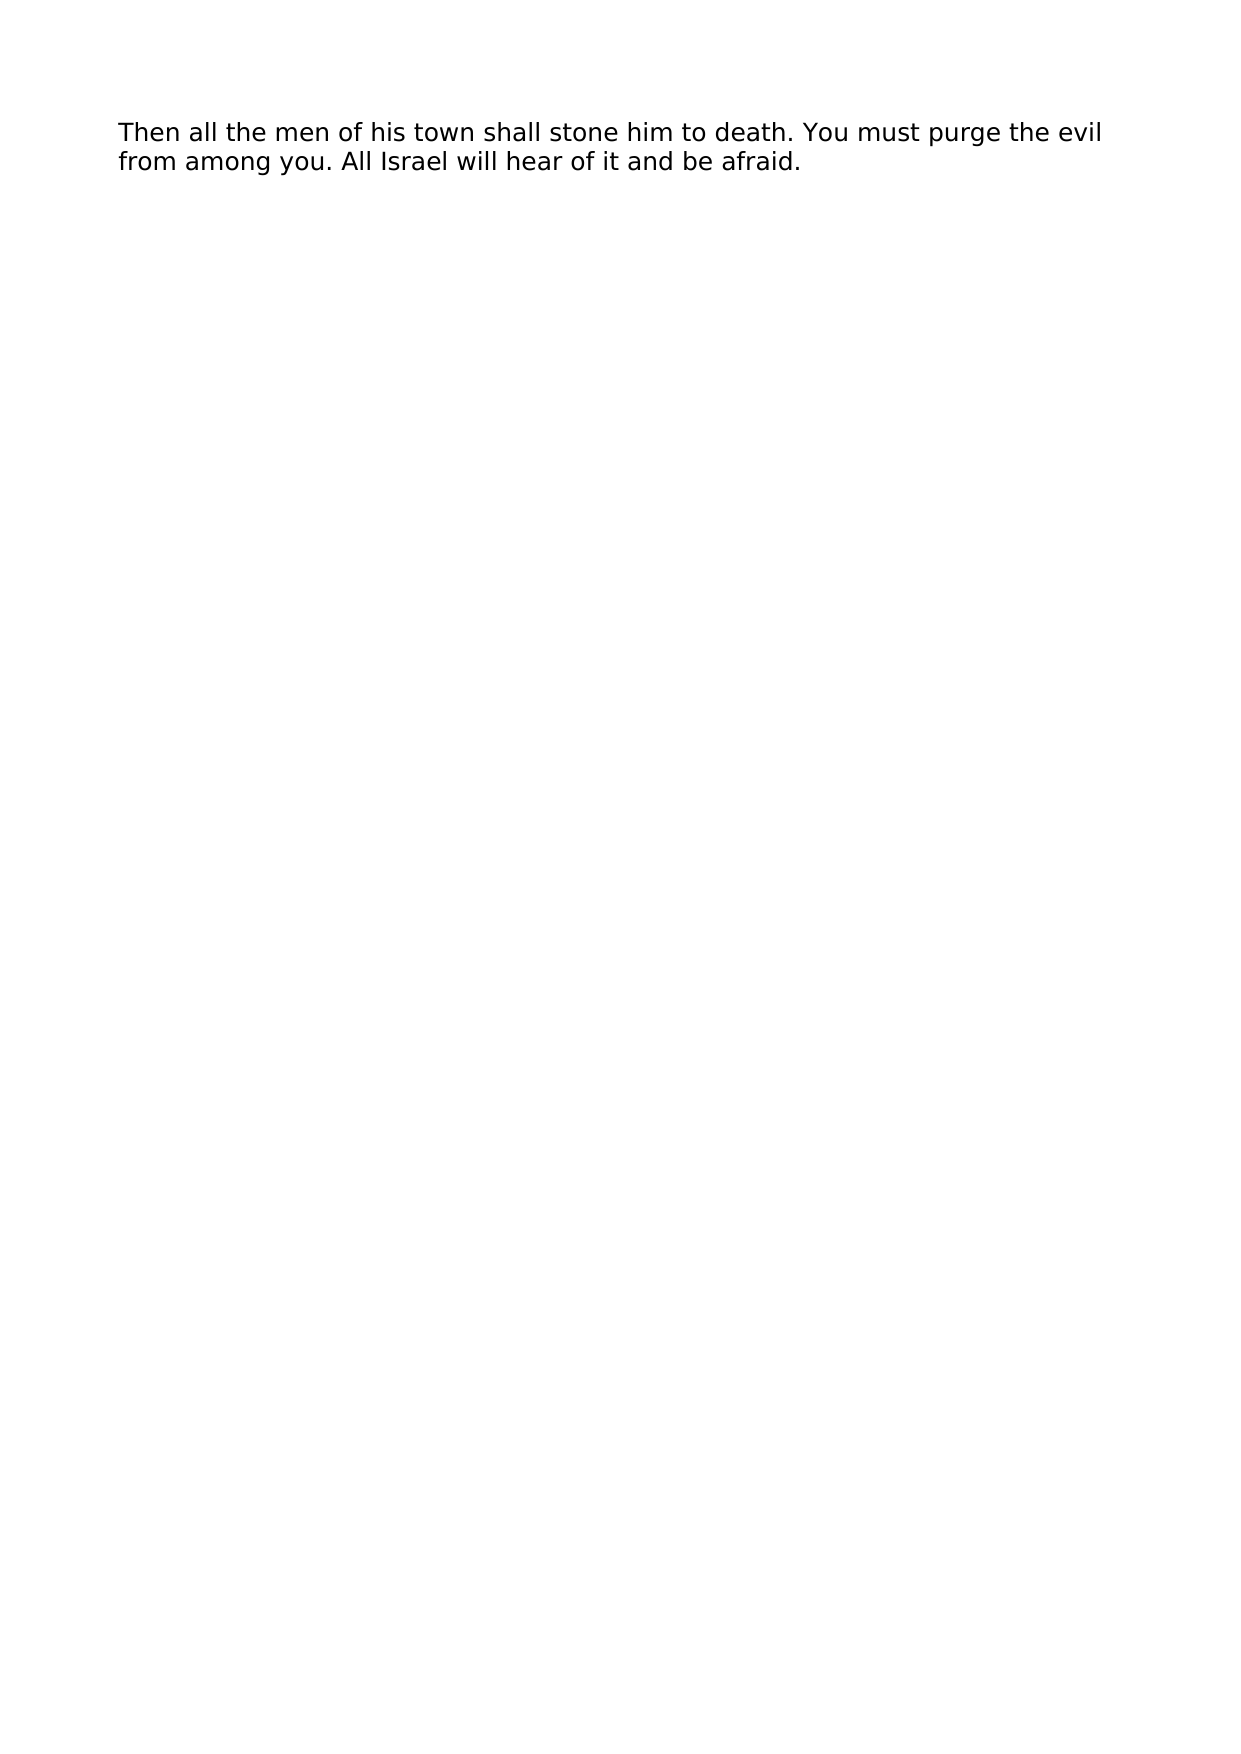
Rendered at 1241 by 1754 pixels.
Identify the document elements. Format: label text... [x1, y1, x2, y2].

text Then all the men of his town shall stone him to death. You must purge the evil from among you. All Israel will hear of it and be afraid. [118, 118, 1122, 176]
